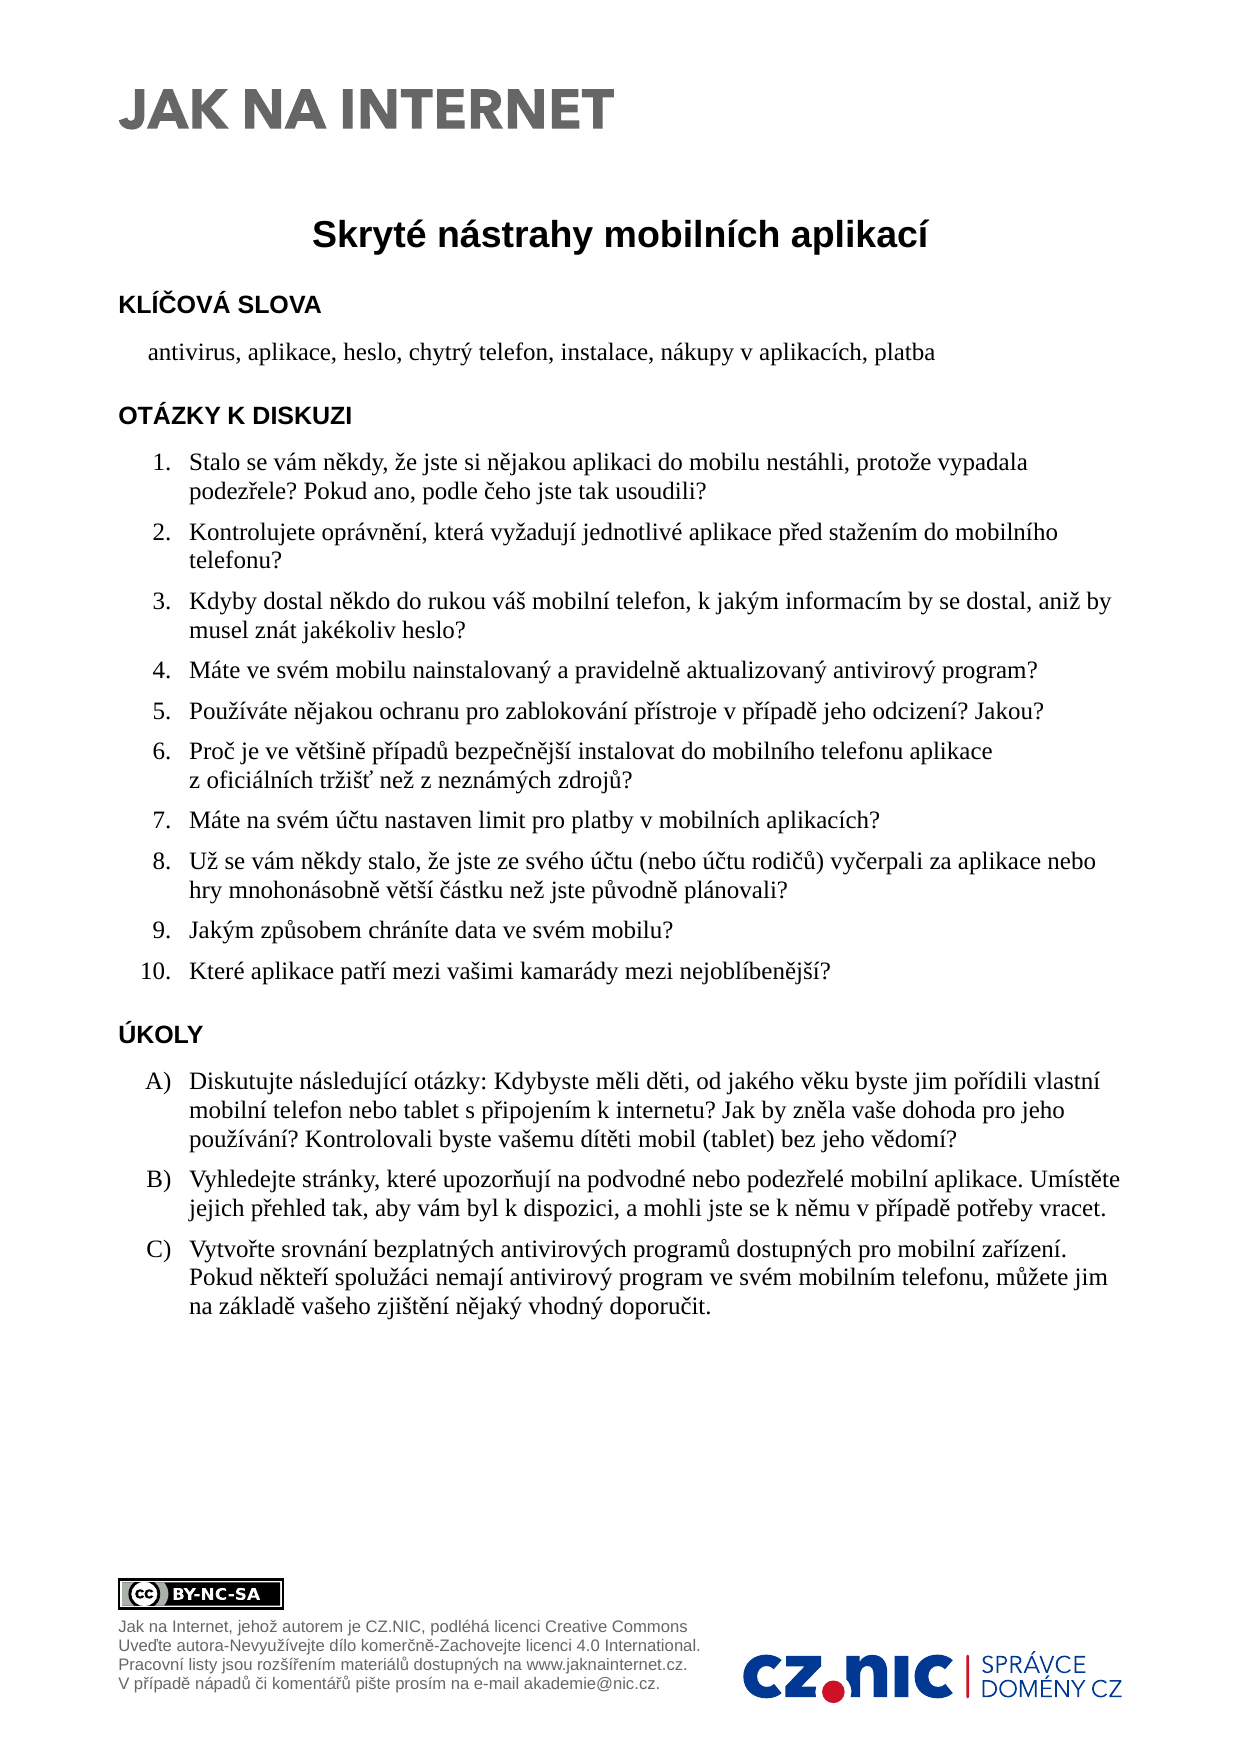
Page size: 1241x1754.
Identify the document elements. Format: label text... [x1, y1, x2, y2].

list Jakým způsobem chráníte data ve svém mobilu? [171, 915, 1122, 944]
list Vytvořte srovnání bezplatných antivirových programů dostupných pro mobilní zařízení. Pokud někteří spolužáci nemají antivirový program ve svém mobilním telefonu, můžete jim na základě vašeho zjištění nějaký vhodný doporučit. [171, 1234, 1122, 1320]
list Stalo se vám někdy, že jste si nějakou aplikaci do mobilu nestáhli, protože vypadala podezřele? Pokud ano, podle čeho jste tak usoudili? [171, 447, 1122, 505]
subtitle KLÍČOVÁ SLOVA [118, 290, 1122, 319]
list Které aplikace patří mezi vašimi kamarády mezi nejoblíbenější? [171, 956, 1122, 984]
list Diskutujte následující otázky: Kdybyste měli děti, od jakého věku byste jim pořídili vlastní mobilní telefon nebo tablet s připojením k internetu? Jak by zněla vaše dohoda pro jeho používání? Kontrolovali byste vašemu dítěti mobil (tablet) bez jeho vědomí? [171, 1066, 1122, 1153]
list Vyhledejte stránky, které upozorňují na podvodné nebo podezřelé mobilní aplikace. Umístěte jejich přehled tak, aby vám byl k dispozici, a mohli jste se k němu v případě potřeby vracet. [171, 1164, 1122, 1222]
list Používáte nějakou ochranu pro zablokování přístroje v případě jeho odcizení? Jakou? [171, 696, 1122, 724]
list Už se vám někdy stalo, že jste ze svého účtu (nebo účtu rodičů) vyčerpali za aplikace nebo hry mnohonásobně větší částku než jste původně plánovali? [171, 846, 1122, 903]
list Kdyby dostal někdo do rukou váš mobilní telefon, k jakým informacím by se dostal, aniž by musel znát jakékoliv heslo? [171, 586, 1122, 643]
text antivirus, aplikace, heslo, chytrý telefon, instalace, nákupy v aplikacích, platba [148, 337, 1122, 366]
list Máte na svém účtu nastaven limit pro platby v mobilních aplikacích? [171, 806, 1122, 834]
subtitle OTÁZKY K DISKUZI [118, 401, 1122, 430]
list Proč je ve většině případů bezpečnější instalovat do mobilního telefonu aplikace z oficiálních tržišť než z neznámých zdrojů? [171, 736, 1122, 794]
list Máte ve svém mobilu nainstalovaný a pravidelně aktualizovaný antivirový program? [171, 655, 1122, 684]
list Kontrolujete oprávnění, která vyžadují jednotlivé aplikace před stažením do mobilního telefonu? [171, 517, 1122, 574]
subtitle Skryté nástrahy mobilních aplikací [118, 212, 1122, 255]
subtitle ÚKOLY [118, 1020, 1122, 1049]
